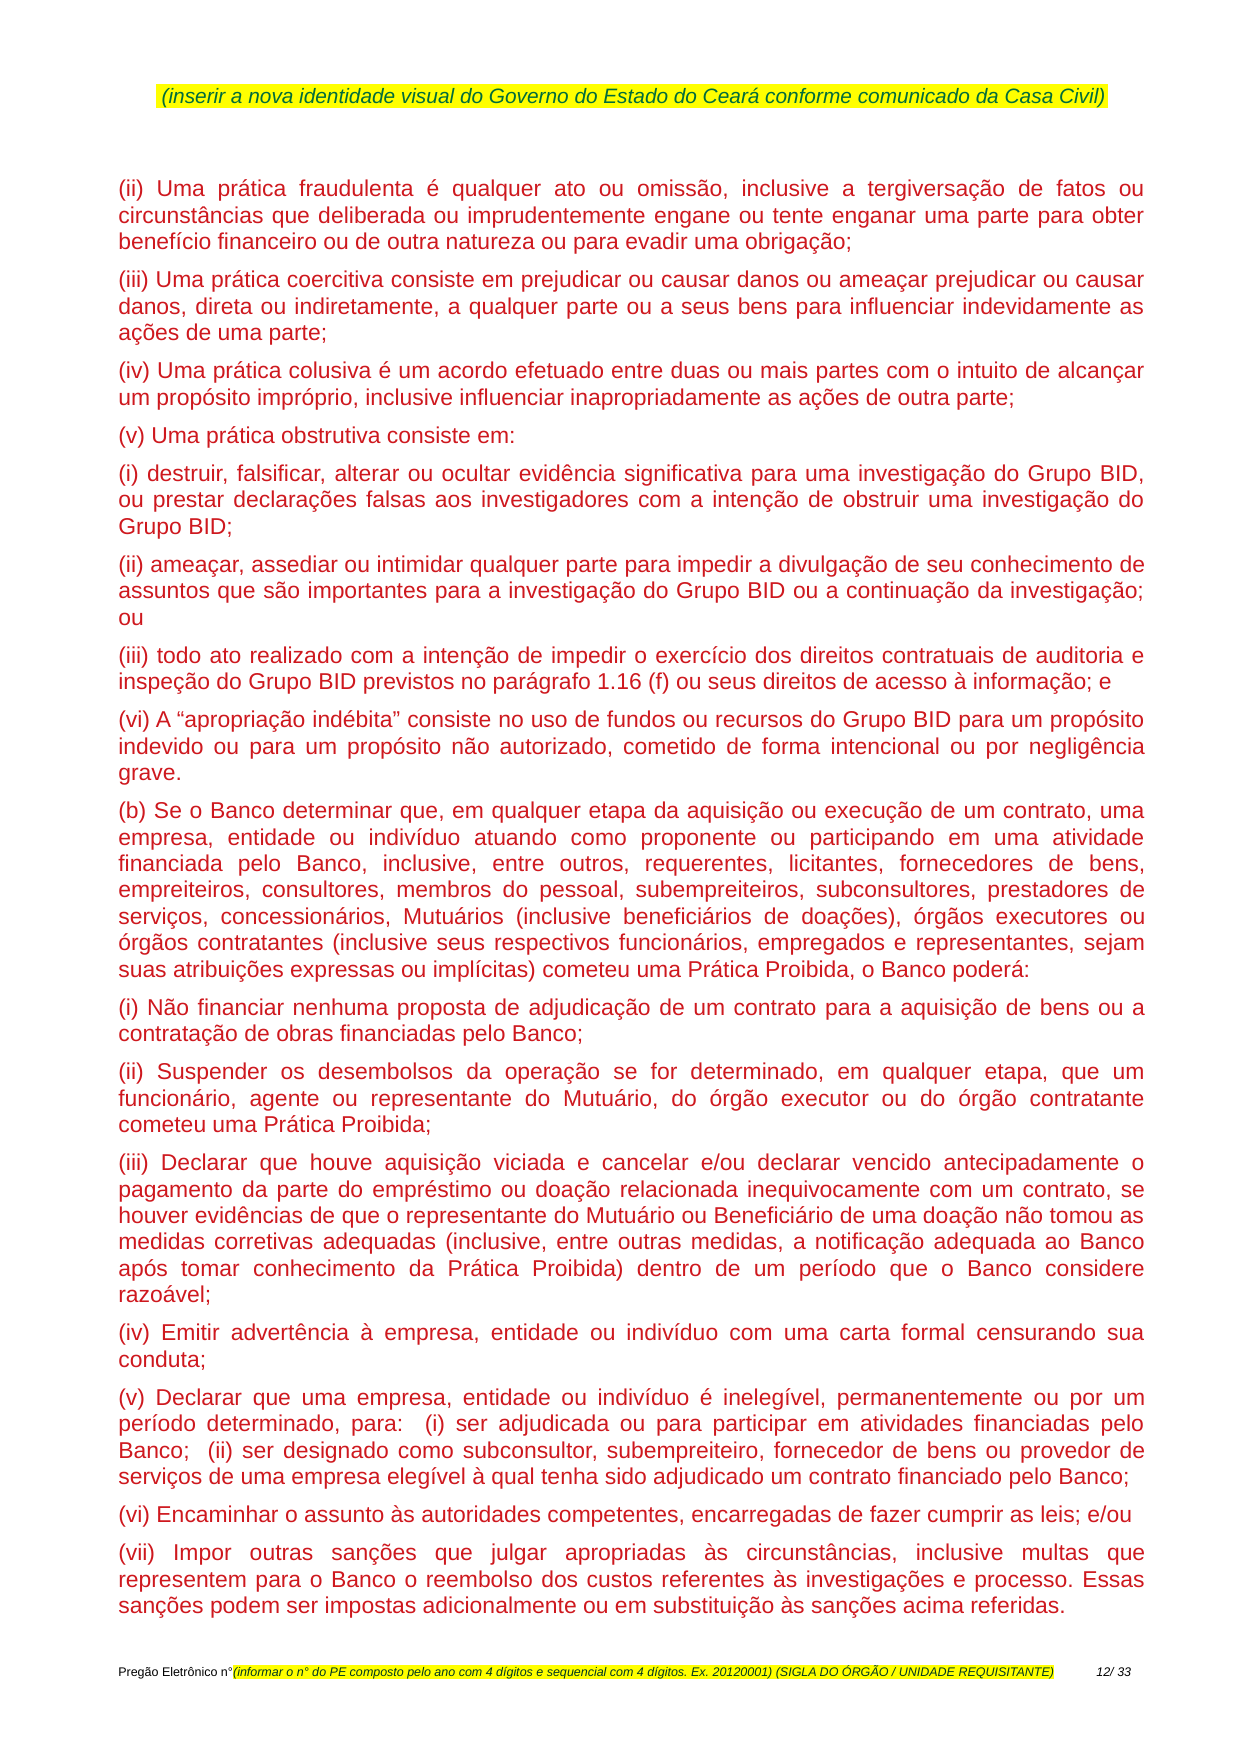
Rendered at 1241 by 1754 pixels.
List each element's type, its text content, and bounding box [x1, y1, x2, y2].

text (iii) todo ato realizado com a intenção de impedir o exercício dos direitos contratuais de auditoria e inspeção do Grupo BID previstos no parágrafo 1.16 (f) ou seus direitos de acesso à informação; e [118, 642, 1146, 694]
text (iii) Uma prática coercitiva consiste em prejudicar ou causar danos ou ameaçar prejudicar ou causar danos, direta ou indiretamente, a qualquer parte ou a seus bens para influenciar indevidamente as ações de uma parte; [118, 266, 1146, 345]
text (v) Declarar que uma empresa, entidade ou indivíduo é inelegível, permanentemente ou por um período determinado, para: (i) ser adjudicada ou para participar em atividades financiadas pelo Banco; (ii) ser designado como subconsultor, subempreiteiro, fornecedor de bens ou provedor de serviços de uma empresa elegível à qual tenha sido adjudicado um contrato financiado pelo Banco; [118, 1384, 1146, 1489]
text (vii) Impor outras sanções que julgar apropriadas às circunstâncias, inclusive multas que representem para o Banco o reembolso dos custos referentes às investigações e processo. Essas sanções podem ser impostas adicionalmente ou em substituição às sanções acima referidas. [118, 1539, 1146, 1618]
text (i) Não financiar nenhuma proposta de adjudicação de um contrato para a aquisição de bens ou a contratação de obras financiadas pelo Banco; [118, 994, 1146, 1046]
text (b) Se o Banco determinar que, em qualquer etapa da aquisição ou execução de um contrato, uma empresa, entidade ou indivíduo atuando como proponente ou participando em uma atividade financiada pelo Banco, inclusive, entre outros, requerentes, licitantes, fornecedores de bens, empreiteiros, consultores, membros do pessoal, subempreiteiros, subconsultores, prestadores de serviços, concessionários, Mutuários (inclusive beneficiários de doações), órgãos executores ou órgãos contratantes (inclusive seus respectivos funcionários, empregados e representantes, sejam suas atribuições expressas ou implícitas) cometeu uma Prática Proibida, o Banco poderá: [118, 797, 1146, 982]
text (iv) Emitir advertência à empresa, entidade ou indivíduo com uma carta formal censurando sua conduta; [118, 1319, 1146, 1372]
text (i) destruir, falsificar, alterar ou ocultar evidência significativa para uma investigação do Grupo BID, ou prestar declarações falsas aos investigadores com a intenção de obstruir uma investigação do Grupo BID; [118, 460, 1146, 539]
text (iii) Declarar que houve aquisição viciada e cancelar e/ou declarar vencido antecipadamente o pagamento da parte do empréstimo ou doação relacionada inequivocamente com um contrato, se houver evidências de que o representante do Mutuário ou Beneficiário de uma doação não tomou as medidas corretivas adequadas (inclusive, entre outras medidas, a notificação adequada ao Banco após tomar conhecimento da Prática Proibida) dentro de um período que o Banco considere razoável; [118, 1149, 1146, 1307]
text (vi) A “apropriação indébita” consiste no uso de fundos ou recursos do Grupo BID para um propósito indevido ou para um propósito não autorizado, cometido de forma intencional ou por negligência grave. [118, 706, 1146, 786]
text (vi) Encaminhar o assunto às autoridades competentes, encarregadas de fazer cumprir as leis; e/ou [118, 1501, 1146, 1527]
text (ii) ameaçar, assediar ou intimidar qualquer parte para impedir a divulgação de seu conhecimento de assuntos que são importantes para a investigação do Grupo BID ou a continuação da investigação; ou [118, 551, 1146, 630]
text (ii) Uma prática fraudulenta é qualquer ato ou omissão, inclusive a tergiversação de fatos ou circunstâncias que deliberada ou imprudentemente engane ou tente enganar uma parte para obter benefício financeiro ou de outra natureza ou para evadir uma obrigação; [118, 175, 1146, 254]
text (iv) Uma prática colusiva é um acordo efetuado entre duas ou mais partes com o intuito de alcançar um propósito impróprio, inclusive influenciar inapropriadamente as ações de outra parte; [118, 357, 1146, 410]
text (v) Uma prática obstrutiva consiste em: [118, 422, 1146, 448]
text (ii) Suspender os desembolsos da operação se for determinado, em qualquer etapa, que um funcionário, agente ou representante do Mutuário, do órgão executor ou do órgão contratante cometeu uma Prática Proibida; [118, 1058, 1146, 1137]
